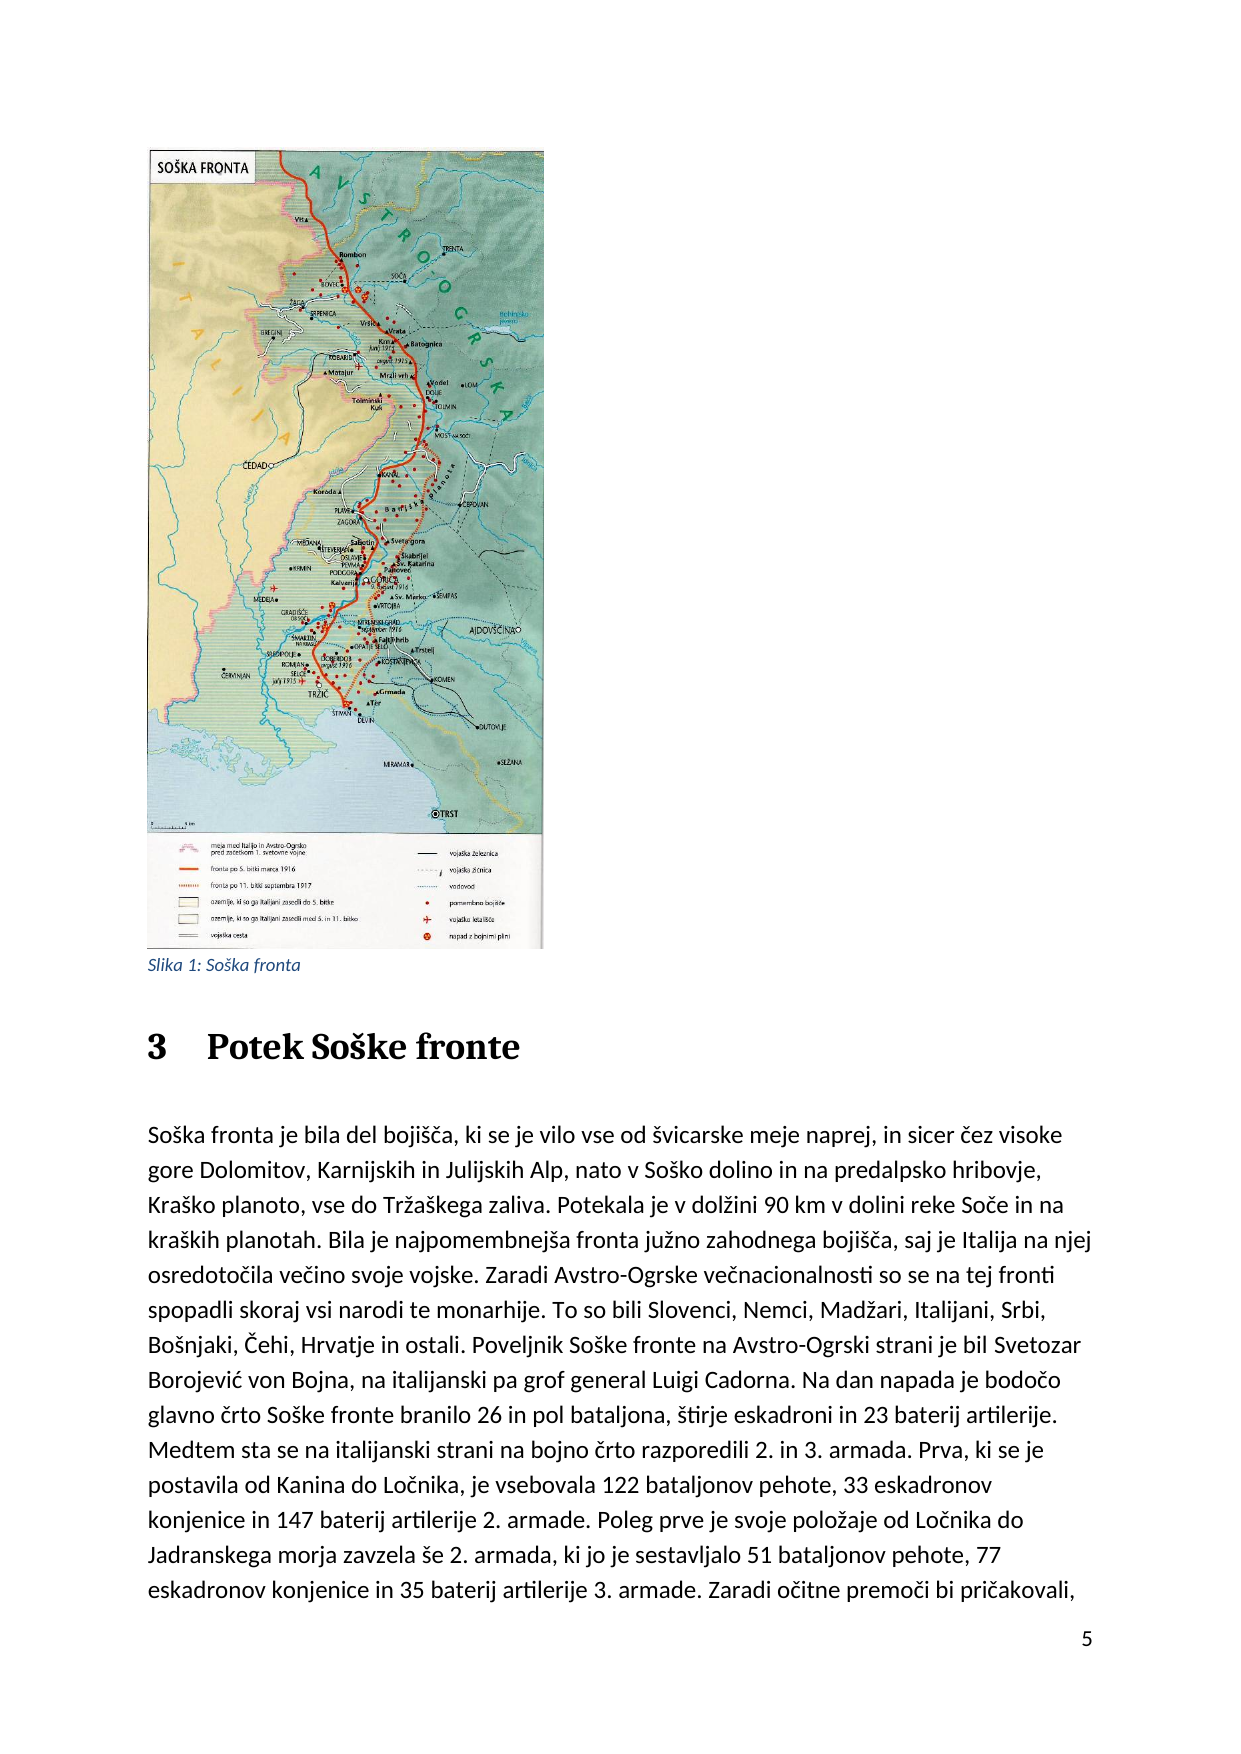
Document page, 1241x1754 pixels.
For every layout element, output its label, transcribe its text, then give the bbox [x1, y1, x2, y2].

picture [147, 147, 544, 949]
text Slika 1: Soška fronta [148, 953, 1093, 976]
subtitle Potek Soške fronte [148, 1026, 1093, 1069]
text Soška fronta je bila del bojišča, ki se je vilo vse od švicarske meje naprej, in sicer čez visoke gore Dolomitov, Karnijskih in Julijskih Alp, nato v Soško dolino in na predalpsko hribovje, Kraško planoto, vse do Tržaškega zaliva. Potekala je v dolžini 90 km v dolini reke Soče in na kraških planotah. Bila je najpomembnejša fronta južno zahodnega bojišča, saj je Italija na njej osredotočila večino svoje vojske. Zaradi Avstro-Ogrske večnacionalnosti so se na tej fronti spopadli skoraj vsi narodi te monarhije. To so bili Slovenci, Nemci, Madžari, Italijani, Srbi, Bošnjaki, Čehi, Hrvatje in ostali. Poveljnik Soške fronte na Avstro-Ogrski strani je bil Svetozar Borojević von Bojna, na italijanski pa grof general Luigi Cadorna. Na dan napada je bodočo glavno črto Soške fronte branilo 26 in pol bataljona, štirje eskadroni in 23 baterij artilerije. Medtem sta se na italijanski strani na bojno črto razporedili 2. in 3. armada. Prva, ki se je postavila od Kanina do Ločnika, je vsebovala 122 bataljonov pehote, 33 eskadronov konjenice in 147 baterij artilerije 2. armade. Poleg prve je svoje položaje od Ločnika do Jadranskega morja zavzela še 2. armada, ki jo je sestavljalo 51 bataljonov pehote, 77 eskadronov konjenice in 35 baterij artilerije 3. armade. Zaradi očitne premoči bi pričakovali, [148, 1119, 1093, 1604]
